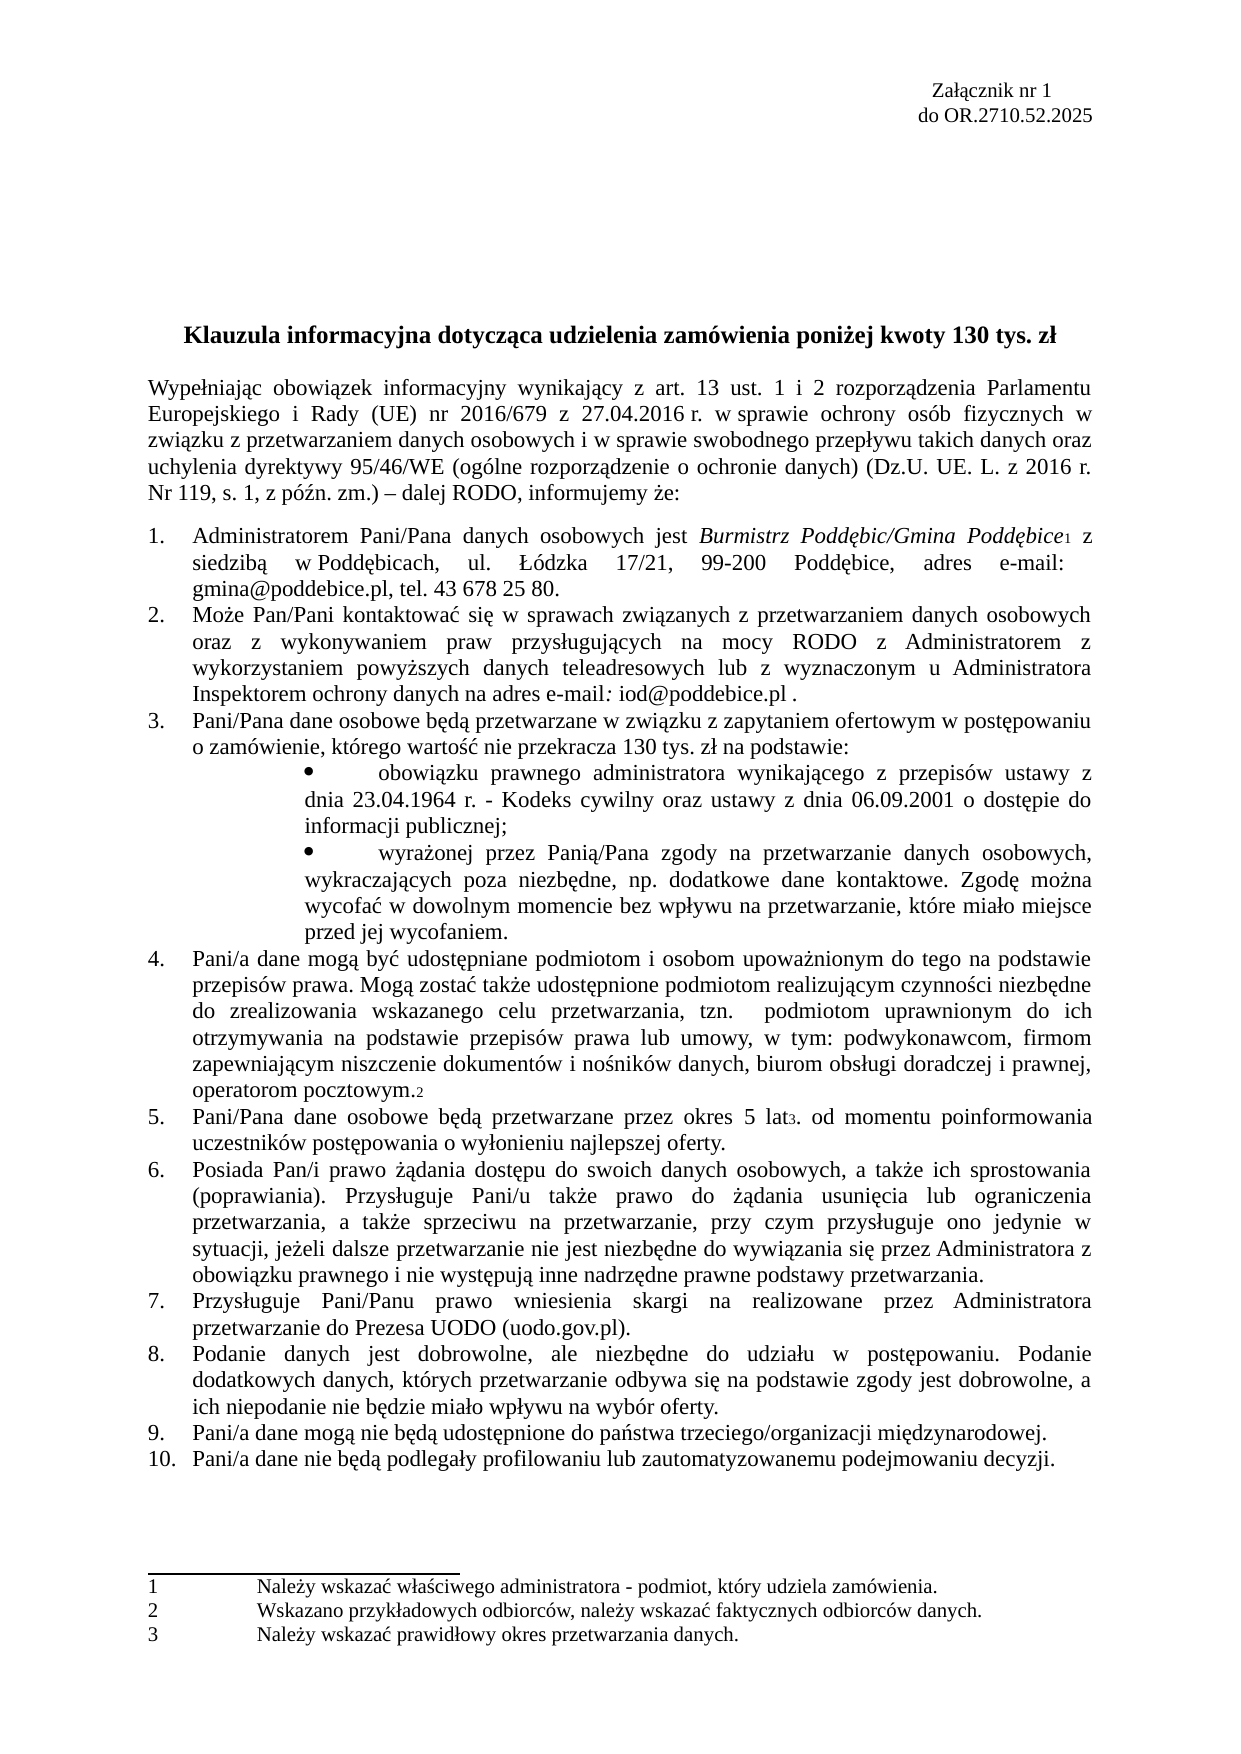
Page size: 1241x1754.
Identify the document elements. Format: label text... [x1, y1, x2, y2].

text 5. Pani/Pana dane osobowe będą przetwarzane przez okres 5 lat. od momentu poinformowania uczestników postępowania o wyłonieniu najlepszej oferty. [148, 1103, 1093, 1156]
text 4. Pani/a dane mogą być udostępniane podmiotom i osobom upoważnionym do tego na podstawie przepisów prawa. Mogą zostać także udostępnione podmiotom realizującym czynności niezbędne do zrealizowania wskazanego celu przetwarzania, tzn. podmiotom uprawnionym do ich otrzymywania na podstawie przepisów prawa lub umowy, w tym: podwykonawcom, firmom zapewniającym niszczenie dokumentów i nośników danych, biurom obsługi doradczej i prawnej, operatorom pocztowym. [148, 945, 1093, 1103]
text 9. Pani/a dane mogą nie będą udostępnione do państwa trzeciego/organizacji międzynarodowej. [148, 1419, 1093, 1446]
text Należy wskazać właściwego administratora - podmiot, który udziela zamówienia. [148, 1574, 1093, 1598]
text 10. Pani/a dane nie będą podlegały profilowaniu lub zautomatyzowanemu podejmowaniu decyzji. [148, 1446, 1093, 1472]
text 7. Przysługuje Pani/Panu prawo wniesienia skargi na realizowane przez Administratora przetwarzanie do Prezesa UODO (uodo.gov.pl). [148, 1287, 1093, 1340]
text Wypełniając obowiązek informacyjny wynikający z art. 13 ust. 1 i 2 rozporządzenia Parlamentu Europejskiego i Rady (UE) nr 2016/679 z 27.04.2016 r. w sprawie ochrony osób fizycznych w związku z przetwarzaniem danych osobowych i w sprawie swobodnego przepływu takich danych oraz uchylenia dyrektywy 95/46/WE (ogólne rozporządzenie o ochronie danych) (Dz.U. UE. L. z 2016 r. Nr 119, s. 1, z późn. zm.) – dalej RODO, informujemy że: [148, 374, 1093, 506]
text Wskazano przykładowych odbiorców, należy wskazać faktycznych odbiorców danych. [148, 1598, 1093, 1622]
list wyrażonej przez Panią/Pana zgody na przetwarzanie danych osobowych, wykraczających poza niezbędne, np. dodatkowe dane kontaktowe. Zgodę można wycofać w dowolnym momencie bez wpływu na przetwarzanie, które miało miejsce przed jej wycofaniem. [304, 839, 1093, 945]
text 1. Administratorem Pani/Pana danych osobowych jest Burmistrz Poddębic/Gmina Poddębice z siedzibą w Poddębicach, ul. Łódzka 17/21, 99-200 Poddębice, adres e-mail: gmina@poddebice.pl, tel. 43 678 25 80. [148, 522, 1093, 601]
list obowiązku prawnego administratora wynikającego z przepisów ustawy z dnia 23.04.1964 r. - Kodeks cywilny oraz ustawy z dnia 06.09.2001 o dostępie do informacji publicznej; [304, 759, 1093, 839]
text 6. Posiada Pan/i prawo żądania dostępu do swoich danych osobowych, a także ich sprostowania (poprawiania). Przysługuje Pani/u także prawo do żądania usunięcia lub ograniczenia przetwarzania, a także sprzeciwu na przetwarzanie, przy czym przysługuje ono jedynie w sytuacji, jeżeli dalsze przetwarzanie nie jest niezbędne do wywiązania się przez Administratora z obowiązku prawnego i nie występują inne nadrzędne prawne podstawy przetwarzania. [148, 1156, 1093, 1287]
text 3. Pani/Pana dane osobowe będą przetwarzane w związku z zapytaniem ofertowym w postępowaniu o zamówienie, którego wartość nie przekracza 130 tys. zł na podstawie: [148, 707, 1093, 759]
text Należy wskazać prawidłowy okres przetwarzania danych. [148, 1622, 1093, 1646]
text Klauzula informacyjna dotycząca udzielenia zamówienia poniżej kwoty 130 tys. zł [148, 320, 1093, 349]
text 2. Może Pan/Pani kontaktować się w sprawach związanych z przetwarzaniem danych osobowych oraz z wykonywaniem praw przysługujących na mocy RODO z Administratorem z wykorzystaniem powyższych danych teleadresowych lub z wyznaczonym u Administratora Inspektorem ochrony danych na adres e-mail: iod@poddebice.pl . [148, 601, 1093, 707]
text 8. Podanie danych jest dobrowolne, ale niezbędne do udziału w postępowaniu. Podanie dodatkowych danych, których przetwarzanie odbywa się na podstawie zgody jest dobrowolne, a ich niepodanie nie będzie miało wpływu na wybór oferty. [148, 1340, 1093, 1419]
